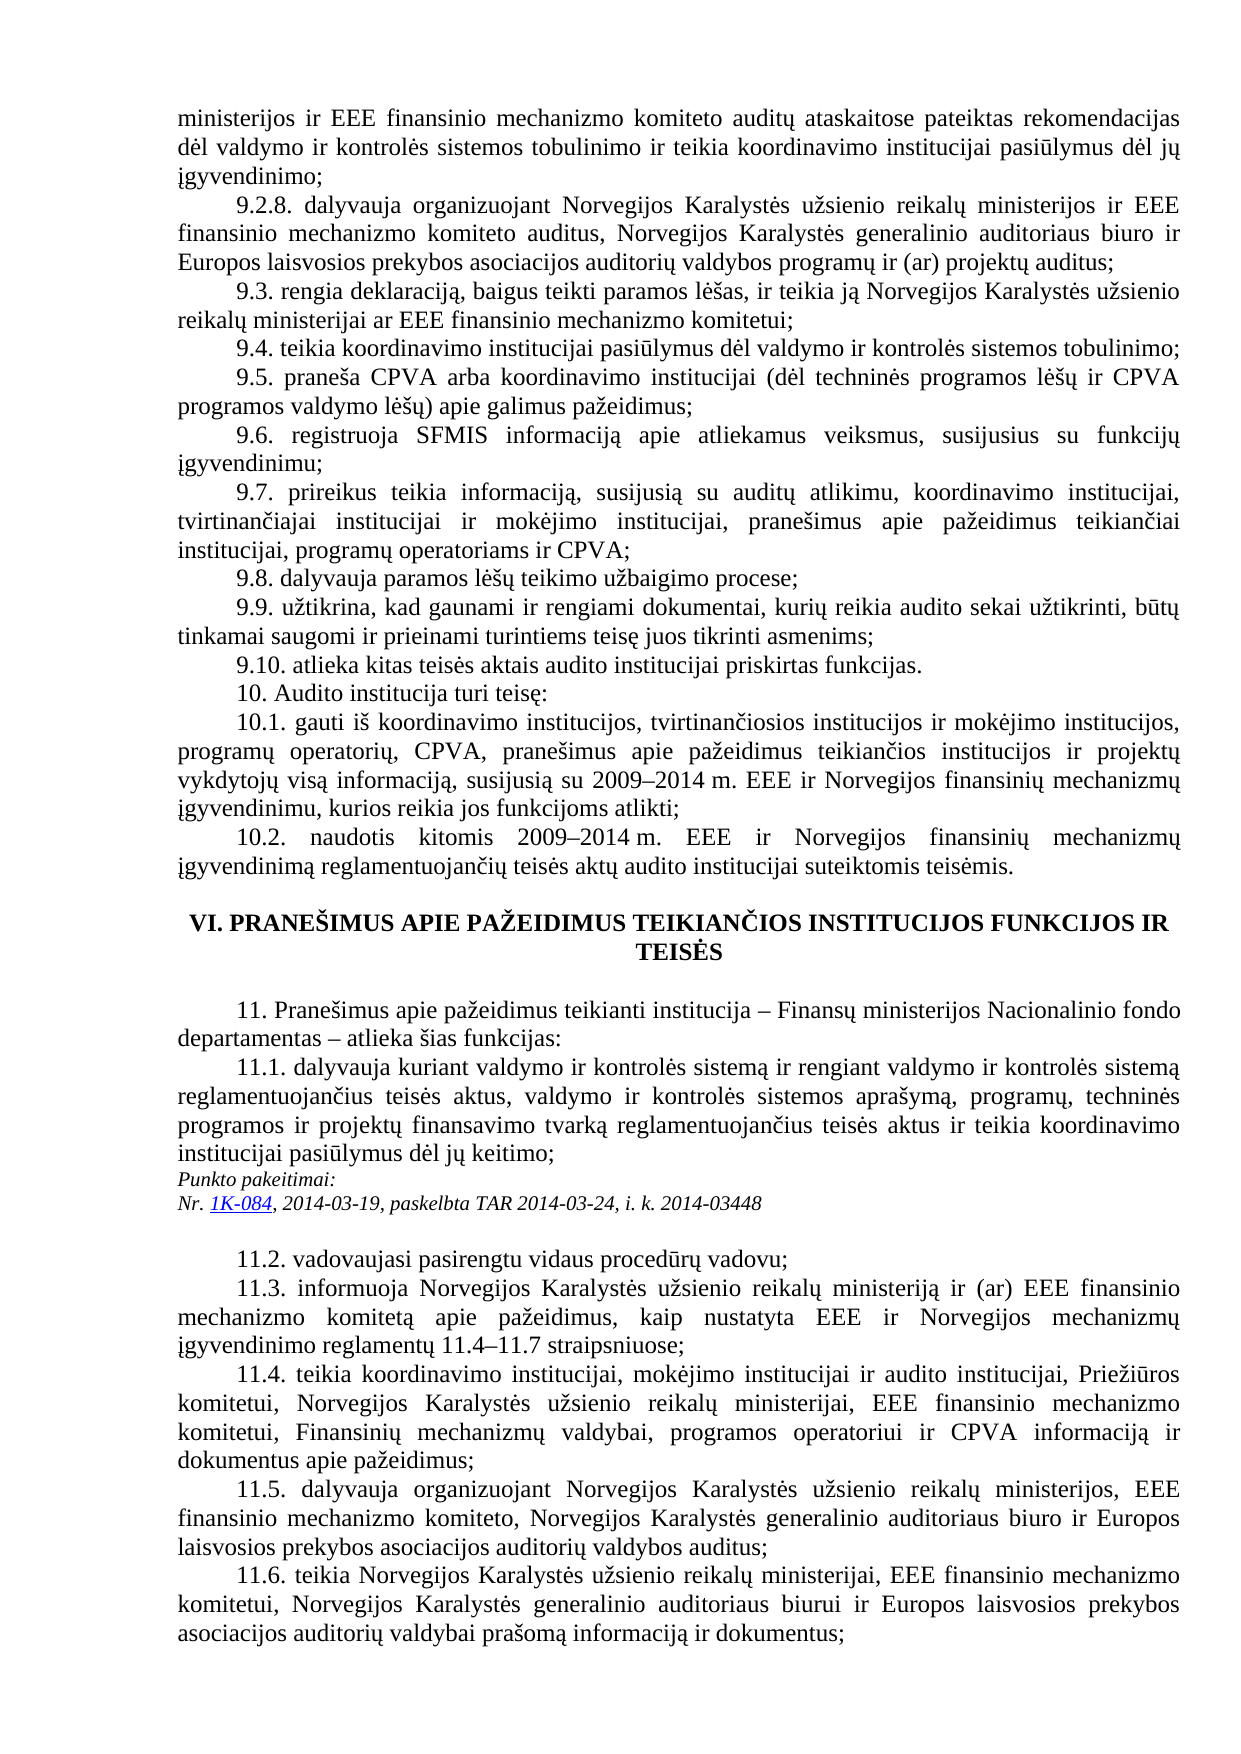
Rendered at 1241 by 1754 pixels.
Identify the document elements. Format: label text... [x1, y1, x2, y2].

text 11.5. dalyvauja organizuojant Norvegijos Karalystės užsienio reikalų ministerijos, EEE finansinio mechanizmo komiteto, Norvegijos Karalystės generalinio auditoriaus biuro ir Europos laisvosios prekybos asociacijos auditorių valdybos auditus; [177, 1474, 1181, 1560]
text 9.4. teikia koordinavimo institucijai pasiūlymus dėl valdymo ir kontrolės sistemos tobulinimo; [177, 333, 1181, 362]
text 9.10. atlieka kitas teisės aktais audito institucijai priskirtas funkcijas. [177, 650, 1181, 678]
text 11. Pranešimus apie pažeidimus teikianti institucija – Finansų ministerijos Nacionalinio fondo departamentas – atlieka šias funkcijas: [177, 995, 1181, 1052]
text 10.1. gauti iš koordinavimo institucijos, tvirtinančiosios institucijos ir mokėjimo institucijos, programų operatorių, CPVA, pranešimus apie pažeidimus teikiančios institucijos ir projektų vykdytojų visą informaciją, susijusią su 2009–2014 m. EEE ir Norvegijos finansinių mechanizmų įgyvendinimu, kurios reikia jos funkcijoms atlikti; [177, 707, 1181, 822]
text 11.6. teikia Norvegijos Karalystės užsienio reikalų ministerijai, EEE finansinio mechanizmo komitetui, Norvegijos Karalystės generalinio auditoriaus biurui ir Europos laisvosios prekybos asociacijos auditorių valdybai prašomą informaciją ir dokumentus; [177, 1560, 1181, 1647]
text 11.1. dalyvauja kuriant valdymo ir kontrolės sistemą ir rengiant valdymo ir kontrolės sistemą reglamentuojančius teisės aktus, valdymo ir kontrolės sistemos aprašymą, programų, techninės programos ir projektų finansavimo tvarką reglamentuojančius teisės aktus ir teikia koordinavimo institucijai pasiūlymus dėl jų keitimo; [177, 1052, 1181, 1167]
text 9.8. dalyvauja paramos lėšų teikimo užbaigimo procese; [177, 563, 1181, 592]
text ministerijos ir EEE finansinio mechanizmo komiteto auditų ataskaitose pateiktas rekomendacijas dėl valdymo ir kontrolės sistemos tobulinimo ir teikia koordinavimo institucijai pasiūlymus dėl jų įgyvendinimo; [177, 103, 1181, 190]
text 10. Audito institucija turi teisę: [177, 678, 1181, 707]
text 9.5. praneša CPVA arba koordinavimo institucijai (dėl techninės programos lėšų ir CPVA programos valdymo lėšų) apie galimus pažeidimus; [177, 362, 1181, 420]
text 10.2. naudotis kitomis 2009–2014 m. EEE ir Norvegijos finansinių mechanizmų įgyvendinimą reglamentuojančių teisės aktų audito institucijai suteiktomis teisėmis. [177, 822, 1181, 880]
text 9.6. registruoja SFMIS informaciją apie atliekamus veiksmus, susijusius su funkcijų įgyvendinimu; [177, 420, 1181, 477]
text 9.3. rengia deklaraciją, baigus teikti paramos lėšas, ir teikia ją Norvegijos Karalystės užsienio reikalų ministerijai ar EEE finansinio mechanizmo komitetui; [177, 276, 1181, 333]
text 9.9. užtikrina, kad gaunami ir rengiami dokumentai, kurių reikia audito sekai užtikrinti, būtų tinkamai saugomi ir prieinami turintiems teisę juos tikrinti asmenims; [177, 592, 1181, 650]
text 11.2. vadovaujasi pasirengtu vidaus procedūrų vadovu; [177, 1244, 1181, 1273]
text VI. PRANEŠIMUS APIE PAŽEIDIMUS TEIKIANČIOS INSTITUCIJOS FUNKCIJOS IR TEISĖS [177, 908, 1181, 966]
text 9.2.8. dalyvauja organizuojant Norvegijos Karalystės užsienio reikalų ministerijos ir EEE finansinio mechanizmo komiteto auditus, Norvegijos Karalystės generalinio auditoriaus biuro ir Europos laisvosios prekybos asociacijos auditorių valdybos programų ir (ar) projektų auditus; [177, 190, 1181, 276]
text 11.4. teikia koordinavimo institucijai, mokėjimo institucijai ir audito institucijai, Priežiūros komitetui, Norvegijos Karalystės užsienio reikalų ministerijai, EEE finansinio mechanizmo komitetui, Finansinių mechanizmų valdybai, programos operatoriui ir CPVA informaciją ir dokumentus apie pažeidimus; [177, 1359, 1181, 1474]
text 11.3. informuoja Norvegijos Karalystės užsienio reikalų ministeriją ir (ar) EEE finansinio mechanizmo komitetą apie pažeidimus, kaip nustatyta EEE ir Norvegijos mechanizmų įgyvendinimo reglamentų 11.4–11.7 straipsniuose; [177, 1273, 1181, 1359]
text 9.7. prireikus teikia informaciją, susijusią su auditų atlikimu, koordinavimo institucijai, tvirtinančiajai institucijai ir mokėjimo institucijai, pranešimus apie pažeidimus teikiančiai institucijai, programų operatoriams ir CPVA; [177, 477, 1181, 563]
text Nr. 1K-084, 2014-03-19, paskelbta TAR 2014-03-24, i. k. 2014-03448 [177, 1191, 1181, 1215]
text Punkto pakeitimai: [177, 1167, 1181, 1191]
